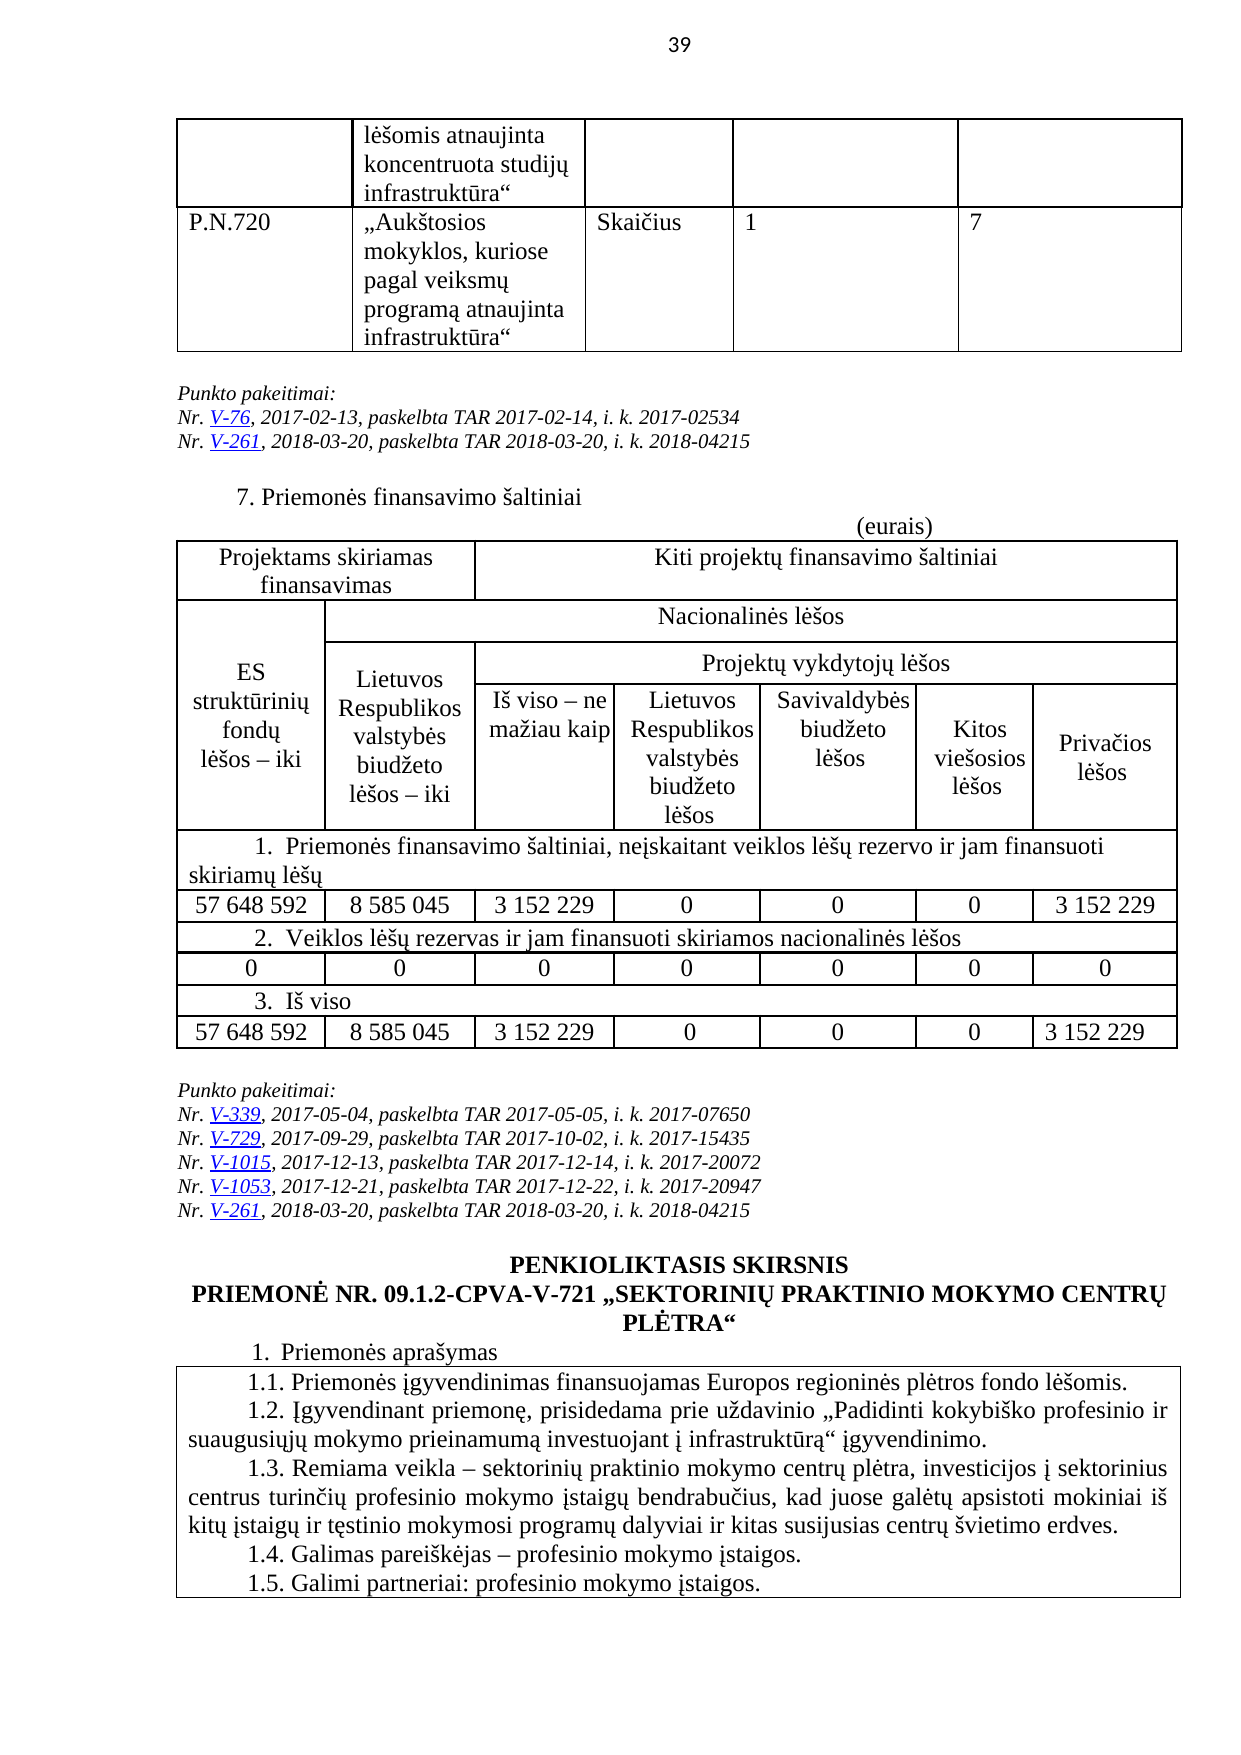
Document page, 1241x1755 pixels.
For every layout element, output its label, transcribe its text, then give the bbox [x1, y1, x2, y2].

table_cell 0 [917, 891, 1032, 921]
table_cell 0 [917, 954, 1032, 984]
text Nr. V-261, 2018-03-20, paskelbta TAR 2018-03-20, i. k. 2018-04215 [177, 1198, 1181, 1222]
table_cell 0 [615, 954, 759, 984]
table_cell Skaičius [586, 208, 733, 351]
table_cell 0 [761, 954, 915, 984]
table_cell [734, 120, 957, 206]
table_cell [959, 120, 1181, 206]
table_cell ES struktūrinių fondų lėšos – iki [178, 601, 324, 829]
table_cell 2. Veiklos lėšų rezervas ir jam finansuoti skiriamos nacionalinės lėšos [178, 923, 1176, 951]
table_cell Kitos viešosios lėšos [917, 685, 1032, 829]
table_header Kiti projektų finansavimo šaltiniai [476, 542, 1176, 599]
table_cell Privačios lėšos [1034, 685, 1176, 829]
table_cell 57 648 592 [178, 891, 324, 921]
table_cell 8 585 045 [326, 1017, 474, 1047]
text 7. Priemonės finansavimo šaltiniai [236, 482, 1181, 511]
table_cell 3. Iš viso [178, 986, 1176, 1014]
table_cell 3 152 229 [476, 1017, 613, 1047]
table_cell P.N.720 [178, 208, 352, 351]
table_cell Lietuvos Respublikos valstybės biudžeto lėšos [615, 685, 759, 829]
table_cell lėšomis atnaujinta koncentruota studijų infrastruktūra“ [354, 120, 584, 206]
table_cell 57 648 592 [178, 1017, 324, 1047]
table_cell [178, 120, 351, 206]
table_cell 0 [761, 1017, 915, 1047]
text Nr. V-261, 2018-03-20, paskelbta TAR 2018-03-20, i. k. 2018-04215 [177, 429, 1181, 453]
table_cell 3 152 229 [476, 891, 613, 921]
text PRIEMONĖ NR. 09.1.2-CPVA-V-721 „SEKTORINIŲ PRAKTINIO MOKYMO CENTRŲ PLĖTRA“ [177, 1279, 1181, 1337]
table_header Projektams skiriamas finansavimas [178, 542, 474, 599]
table_cell 0 [1034, 954, 1176, 984]
table_cell 1.5. Galimi partneriai: profesinio mokymo įstaigos. [177, 1568, 1180, 1597]
table_cell 3 152 229 [1034, 891, 1176, 921]
table_cell Lietuvos Respublikos valstybės biudžeto lėšos – iki [326, 643, 474, 829]
table_cell Iš viso – ne mažiau kaip [476, 685, 613, 829]
text Punkto pakeitimai: [177, 1077, 1181, 1102]
table_cell Savivaldybės biudžeto lėšos [761, 685, 915, 829]
table_cell 0 [178, 954, 324, 984]
text Nr. V-1053, 2017-12-21, paskelbta TAR 2017-12-22, i. k. 2017-20947 [177, 1174, 1181, 1198]
text Nr. V-339, 2017-05-04, paskelbta TAR 2017-05-05, i. k. 2017-07650 [177, 1102, 1181, 1126]
table_cell 1.3. Remiama veikla – sektorinių praktinio mokymo centrų plėtra, investicijos į sektorinius centrus turinčių profesinio mokymo įstaigų bendrabučius, kad juose galėtų apsistoti mokiniai iš kitų įstaigų ir tęstinio mokymosi programų dalyviai ir kitas susijusias centrų švietimo erdves. [177, 1453, 1180, 1539]
text Punkto pakeitimai: [177, 381, 1181, 405]
table_cell 1 [734, 208, 958, 351]
table_cell 7 [959, 208, 1181, 351]
table_cell Nacionalinės lėšos [326, 601, 1176, 641]
table_cell 0 [615, 891, 759, 921]
text Nr. V-729, 2017-09-29, paskelbta TAR 2017-10-02, i. k. 2017-15435 [177, 1126, 1181, 1150]
table_cell [586, 120, 732, 206]
text 1. Priemonės aprašymas [251, 1337, 1181, 1366]
text Nr. V-76, 2017-02-13, paskelbta TAR 2017-02-14, i. k. 2017-02534 [177, 405, 1181, 429]
table_cell 8 585 045 [326, 891, 474, 921]
text Nr. V-1015, 2017-12-13, paskelbta TAR 2017-12-14, i. k. 2017-20072 [177, 1150, 1181, 1174]
text PENKIOLIKTASIS SKIRSNIS [177, 1251, 1181, 1279]
table_cell Projektų vykdytojų lėšos [476, 643, 1176, 683]
text (eurais) [177, 511, 1181, 539]
table_cell „Aukštosios mokyklos, kuriose pagal veiksmų programą atnaujinta infrastruktūra“ [353, 208, 585, 351]
table_cell 0 [326, 954, 474, 984]
table_cell 1. Priemonės finansavimo šaltiniai, neįskaitant veiklos lėšų rezervo ir jam finansuoti skiriamų lėšų [178, 831, 1176, 888]
table_cell 3 152 229 [1034, 1017, 1176, 1047]
table_cell 0 [615, 1017, 759, 1047]
table_cell 0 [917, 1017, 1032, 1047]
table_cell 0 [761, 891, 915, 921]
table_cell 1.4. Galimas pareiškėjas – profesinio mokymo įstaigos. [177, 1539, 1180, 1568]
table_header 1.1. Priemonės įgyvendinimas finansuojamas Europos regioninės plėtros fondo lėšomis. [177, 1367, 1180, 1395]
table_cell 0 [476, 954, 613, 984]
table_cell 1.2. Įgyvendinant priemonę, prisidedama prie uždavinio „Padidinti kokybiško profesinio ir suaugusiųjų mokymo prieinamumą investuojant į infrastruktūrą“ įgyvendinimo. [177, 1395, 1180, 1453]
